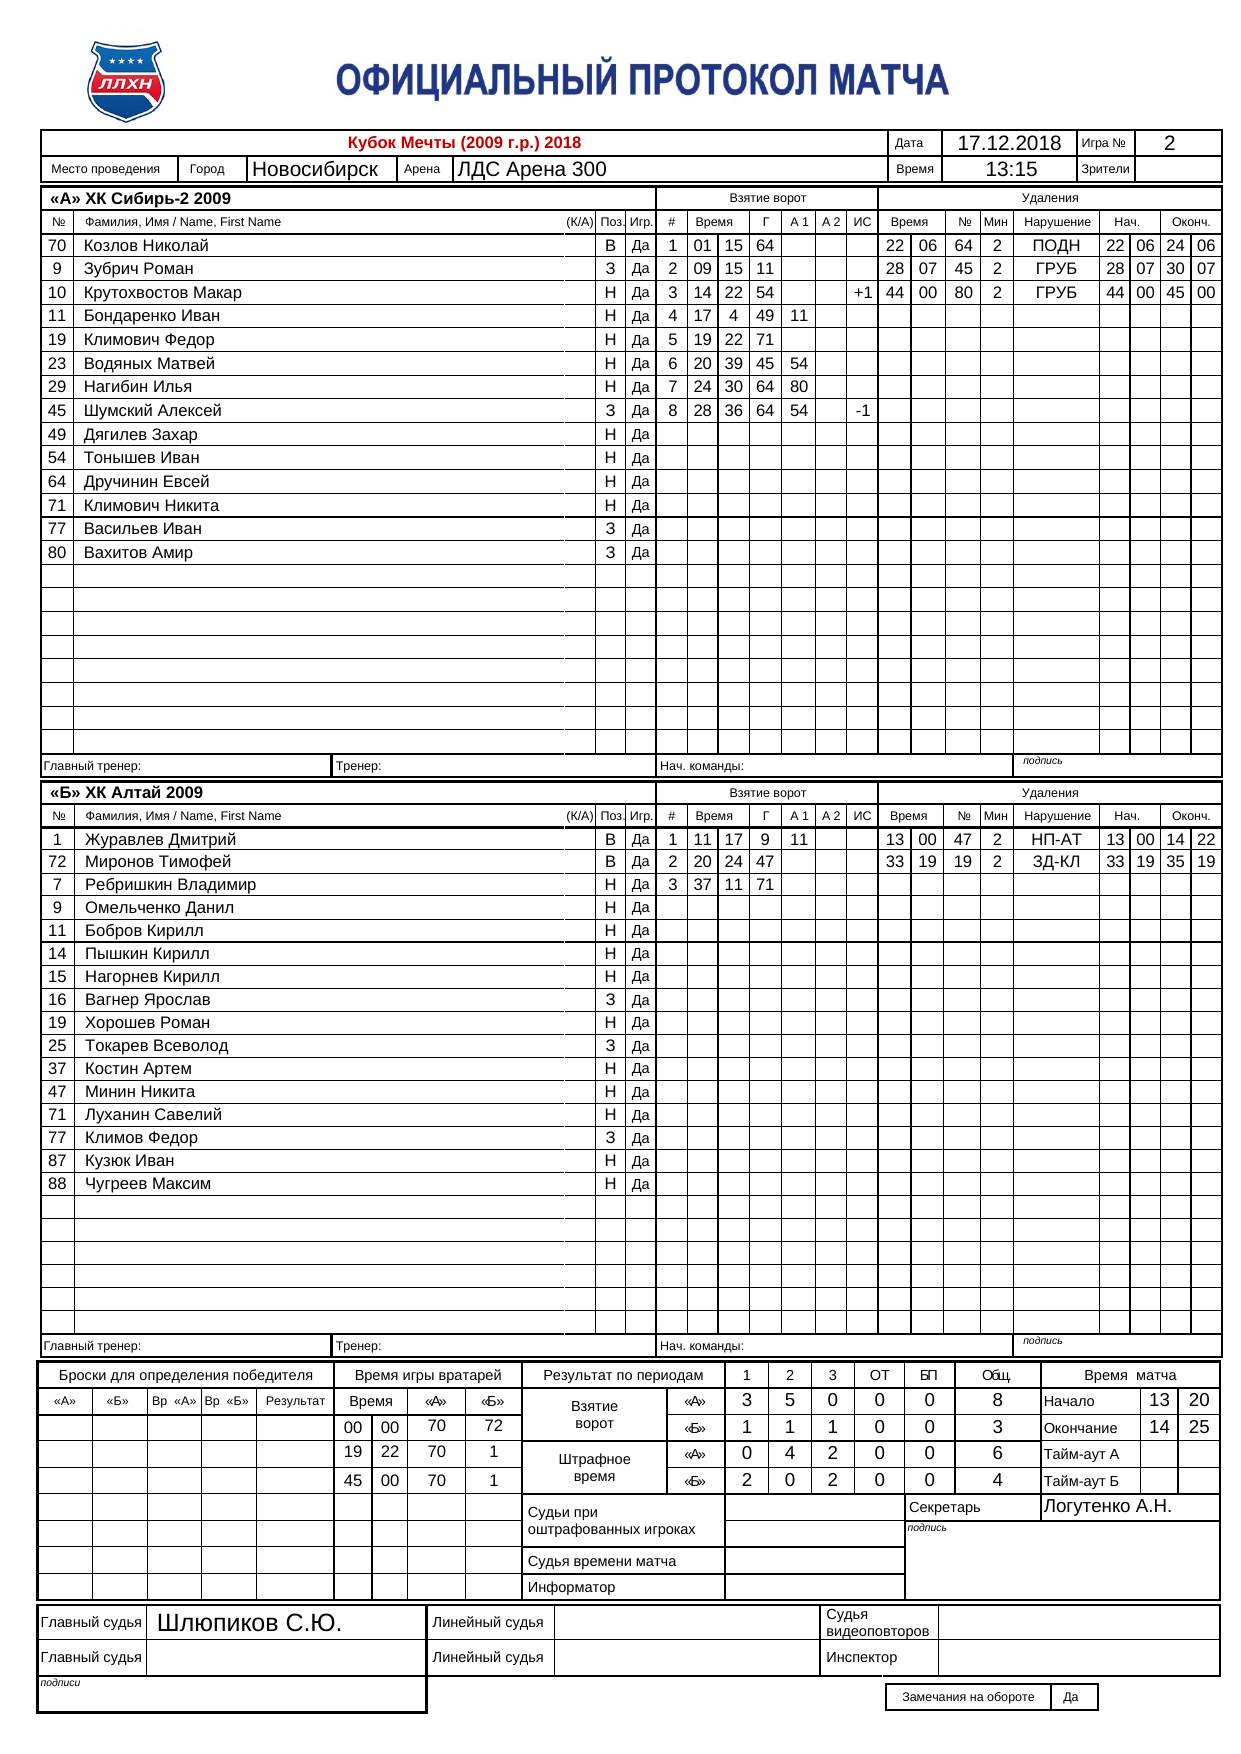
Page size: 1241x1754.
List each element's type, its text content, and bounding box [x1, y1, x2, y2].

table_cell [879, 352, 910, 374]
table_cell Результат [257, 1389, 333, 1413]
table_cell [428, 1677, 882, 1711]
table_cell [782, 235, 815, 256]
table_cell [657, 446, 687, 469]
table_cell [657, 518, 687, 540]
table_cell [726, 1495, 904, 1520]
table_cell [939, 1640, 1219, 1675]
table_cell [1131, 636, 1160, 658]
table_cell [565, 1127, 595, 1149]
table_cell [879, 518, 910, 540]
table_cell [626, 1242, 655, 1264]
table_cell [981, 1173, 1013, 1195]
table_cell [719, 683, 749, 706]
table_cell [657, 588, 687, 611]
table_cell [657, 1219, 687, 1241]
table_cell [879, 1265, 910, 1287]
table_cell [1161, 470, 1190, 493]
table_cell [879, 943, 910, 964]
table_cell [719, 730, 749, 753]
table_cell [782, 966, 815, 987]
table_cell [816, 352, 846, 374]
table_cell Н [596, 470, 625, 493]
table_cell [1014, 305, 1099, 327]
table_cell [1192, 1127, 1221, 1149]
table_cell [946, 683, 980, 706]
table_cell 11 [42, 920, 74, 941]
table_cell [373, 1494, 407, 1520]
table_cell [1100, 470, 1129, 493]
table_cell [1131, 1081, 1160, 1103]
table_cell 11 [782, 305, 815, 327]
table_cell Да [626, 423, 655, 445]
table_cell [981, 1219, 1013, 1241]
table_cell Тренер: [333, 755, 655, 776]
table_cell [257, 1574, 333, 1599]
table_cell [657, 541, 687, 564]
table_header Удаления [879, 783, 1221, 803]
table_cell 1 [726, 1415, 768, 1440]
table_cell [719, 1311, 749, 1333]
table_cell [782, 1219, 815, 1241]
table_cell 2 [657, 257, 687, 280]
table_cell 11 [719, 874, 749, 895]
table_cell [816, 659, 846, 682]
table_cell [1131, 1219, 1160, 1241]
table_cell [596, 588, 625, 611]
table_cell [750, 588, 781, 611]
table_cell 5 [657, 328, 687, 351]
table_cell [750, 1012, 781, 1033]
table_cell Поз. [596, 805, 625, 826]
table_cell Г [750, 805, 781, 826]
table_cell 13:15 [943, 157, 1076, 181]
table_cell Костин Артем [75, 1058, 564, 1079]
table_cell [565, 730, 595, 753]
table_cell [1014, 1288, 1099, 1310]
table_cell [1131, 920, 1160, 941]
table_cell [719, 423, 749, 445]
table_cell [1192, 1104, 1221, 1126]
table_cell [912, 1311, 943, 1333]
table_cell [1131, 518, 1160, 540]
table_cell [1161, 494, 1190, 516]
table_cell [596, 1265, 625, 1287]
table_cell [373, 1521, 407, 1546]
table_cell 13 [1100, 829, 1129, 849]
table_cell Н [596, 966, 625, 987]
table_cell [879, 659, 910, 682]
table_cell [42, 612, 73, 634]
table_cell [565, 235, 595, 256]
table_cell 16 [42, 989, 74, 1011]
table_cell 0 [855, 1442, 904, 1467]
table_cell [1131, 541, 1160, 564]
table_cell [93, 1547, 147, 1573]
table_cell [944, 943, 980, 964]
table_cell [688, 636, 717, 658]
table_cell [565, 352, 595, 374]
table_cell [657, 423, 687, 445]
table_cell [944, 989, 980, 1011]
table_cell [879, 1150, 910, 1172]
table_cell [688, 518, 717, 540]
table_cell [944, 1219, 980, 1241]
table_cell 15 [719, 257, 749, 280]
table_cell Вахитов Амир [74, 541, 564, 564]
table_cell [879, 1311, 910, 1333]
table_cell [688, 1081, 717, 1103]
table_cell [719, 470, 749, 493]
table_cell [816, 1150, 846, 1172]
table_cell [1014, 1242, 1099, 1264]
table_cell [782, 588, 815, 611]
table_cell [1161, 730, 1190, 753]
table_cell [981, 446, 1013, 469]
table_cell Главный судья [39, 1640, 146, 1675]
table_cell [847, 518, 877, 540]
table_cell [688, 423, 717, 445]
table_cell Да [626, 896, 655, 918]
table_cell [944, 1311, 980, 1333]
table_cell [408, 1494, 465, 1520]
table_cell [596, 683, 625, 706]
table_cell [565, 305, 595, 327]
table_cell [847, 896, 877, 918]
table_cell [688, 588, 717, 611]
table_cell 77 [42, 518, 73, 540]
table_cell [688, 1150, 717, 1172]
table_cell Н [596, 896, 625, 918]
table_cell [657, 1265, 687, 1287]
table_cell [1161, 989, 1190, 1011]
table_cell [816, 920, 846, 941]
table_cell 07 [912, 257, 945, 280]
table_cell 11 [782, 829, 815, 849]
table_header Броски для определения победителя [39, 1363, 333, 1387]
table_cell [626, 636, 655, 658]
table_cell [944, 1035, 980, 1057]
table_cell З [596, 518, 625, 540]
table_cell [847, 470, 877, 493]
table_cell [1100, 518, 1129, 540]
table_cell Да [626, 235, 655, 256]
table_cell [750, 1081, 781, 1103]
table_header «А» ХК Сибирь-2 2009 [42, 188, 655, 209]
table_cell [879, 565, 910, 587]
table_cell Место проведения [42, 157, 177, 181]
table_cell [1161, 1012, 1190, 1033]
table_cell [1131, 470, 1160, 493]
table_cell # [657, 805, 687, 826]
table_cell [565, 707, 595, 729]
table_cell [596, 659, 625, 682]
table_cell [1100, 874, 1129, 895]
table_cell [816, 1311, 846, 1333]
table_cell 19 [42, 328, 73, 351]
table_cell [596, 636, 625, 658]
table_cell [782, 257, 815, 280]
table_cell 47 [944, 829, 980, 849]
table_cell [1014, 896, 1099, 918]
table_cell Миронов Тимофей [75, 850, 564, 872]
table_cell 3 [956, 1415, 1040, 1440]
table_cell [565, 989, 595, 1011]
table_cell Н [596, 874, 625, 895]
table_cell [74, 636, 564, 658]
table_cell [1141, 1441, 1177, 1467]
table_cell Логутенко А.Н. [1042, 1495, 1219, 1520]
table_cell [1100, 707, 1129, 729]
table_cell [1100, 1265, 1129, 1287]
table_cell [816, 896, 846, 918]
table_cell [1141, 1468, 1177, 1493]
table_cell [1161, 588, 1190, 611]
table_cell [39, 1441, 92, 1467]
table_cell [879, 874, 910, 895]
table_cell [75, 1288, 564, 1310]
table_cell № [42, 805, 74, 826]
table_cell [1131, 683, 1160, 706]
table_cell [816, 305, 846, 327]
table_cell [816, 829, 846, 849]
table_cell Шлюпиков С.Ю. [147, 1606, 425, 1639]
table_cell [1161, 966, 1190, 987]
table_cell 11 [688, 829, 717, 849]
table_cell [596, 1311, 625, 1333]
table_cell [688, 1196, 717, 1218]
table_cell [1161, 659, 1190, 682]
table_cell [565, 966, 595, 987]
table_cell 2 [981, 257, 1013, 280]
table_cell Инспектор [821, 1640, 938, 1675]
table_cell Н [596, 423, 625, 445]
table_cell Взятие ворот [523, 1389, 666, 1440]
table_cell [782, 494, 815, 516]
table_cell [981, 989, 1013, 1011]
table_cell [1179, 1441, 1219, 1467]
table_cell Да [626, 1104, 655, 1126]
table_header Кубок Мечты (2009 г.р.) 2018 [42, 131, 887, 155]
table_cell 72 [42, 850, 74, 872]
table_cell [1014, 636, 1099, 658]
table_cell [75, 1196, 564, 1218]
table_cell «Б» [668, 1468, 724, 1493]
table_cell [981, 1127, 1013, 1149]
table_cell [912, 636, 945, 658]
table_cell [847, 352, 877, 374]
table_cell 07 [1192, 257, 1221, 280]
table_cell [688, 470, 717, 493]
table_cell [912, 1150, 943, 1172]
table_cell [1192, 1012, 1221, 1033]
table_cell [879, 1242, 910, 1264]
table_cell [148, 1468, 201, 1493]
table_cell [719, 920, 749, 941]
table_cell [782, 1035, 815, 1057]
table_cell [719, 896, 749, 918]
table_cell [1014, 399, 1099, 422]
table_cell [39, 1574, 92, 1599]
table_cell Да [626, 446, 655, 469]
table_cell [565, 829, 595, 849]
table_cell [1100, 588, 1129, 611]
table_cell 6 [657, 352, 687, 374]
table_cell [719, 707, 749, 729]
table_cell Козлов Николай [74, 235, 564, 256]
table_cell [782, 1012, 815, 1033]
table_cell [657, 1127, 687, 1149]
table_cell Да [626, 305, 655, 327]
table_cell [879, 989, 910, 1011]
table_cell [688, 659, 717, 682]
table_cell 7 [42, 874, 74, 895]
table_cell [816, 1242, 846, 1264]
table_cell [466, 1494, 521, 1520]
table_cell # [657, 211, 687, 233]
table_cell [816, 612, 846, 634]
table_cell [1161, 683, 1190, 706]
table_cell [946, 494, 980, 516]
table_cell [1100, 1058, 1129, 1079]
table_cell [39, 1494, 92, 1520]
table_cell [1100, 1173, 1129, 1195]
table_cell [42, 588, 73, 611]
table_cell [816, 399, 846, 422]
table_cell [1161, 1150, 1190, 1172]
table_cell [719, 1058, 749, 1079]
table_cell [912, 1058, 943, 1079]
table_cell [912, 1173, 943, 1195]
table_cell [657, 1081, 687, 1103]
table_cell Тренер: [333, 1335, 655, 1356]
table_cell Время [879, 211, 945, 233]
table_cell +1 [847, 281, 877, 303]
table_cell [565, 1311, 595, 1333]
table_cell [1014, 1311, 1099, 1333]
table_cell Да [626, 943, 655, 964]
table_cell [750, 565, 781, 587]
table_cell [1131, 989, 1160, 1011]
table_cell [912, 707, 945, 729]
table_cell 14 [1161, 829, 1190, 849]
table_cell 64 [750, 399, 781, 422]
table_cell [847, 1081, 877, 1103]
table_cell [944, 1173, 980, 1195]
table_cell Ребришкин Владимир [75, 874, 564, 895]
table_cell [944, 1265, 980, 1287]
table_header Замечания на обороте [887, 1685, 1050, 1709]
table_cell [847, 612, 877, 634]
table_cell [688, 989, 717, 1011]
table_cell [1100, 1081, 1129, 1103]
table_cell [719, 565, 749, 587]
table_cell [981, 730, 1013, 753]
table_cell [626, 1288, 655, 1310]
table_cell [39, 1468, 92, 1493]
table_cell Токарев Всеволод [75, 1035, 564, 1057]
table_cell Водяных Матвей [74, 352, 564, 374]
table_cell [847, 376, 877, 398]
table_cell 09 [688, 257, 717, 280]
table_cell Новосибирск [248, 157, 396, 181]
table_cell [688, 446, 717, 469]
table_cell 24 [719, 850, 749, 872]
table_cell 80 [946, 281, 980, 303]
table_cell [565, 1219, 595, 1241]
table_cell [719, 989, 749, 1011]
table_cell [1161, 920, 1190, 941]
table_cell [912, 328, 945, 351]
table_cell [657, 943, 687, 964]
table_cell [719, 1104, 749, 1126]
table_cell [1161, 1058, 1190, 1079]
table_cell [1161, 565, 1190, 587]
table_cell [1100, 352, 1129, 374]
table_cell [981, 612, 1013, 634]
table_cell [944, 1104, 980, 1126]
table_cell [565, 1104, 595, 1126]
table_cell [688, 707, 717, 729]
table_cell [1161, 1196, 1190, 1218]
table_cell Журавлев Дмитрий [75, 829, 564, 849]
table_cell Н [596, 1012, 625, 1033]
table_cell [782, 896, 815, 918]
table_cell [1100, 1311, 1129, 1333]
table_cell [1192, 1265, 1221, 1287]
table_cell 20 [688, 850, 717, 872]
table_cell [816, 683, 846, 706]
table_cell 1 [42, 829, 74, 849]
table_cell Крутохвостов Макар [74, 281, 564, 303]
table_cell Нагибин Илья [74, 376, 564, 398]
table_cell [565, 1196, 595, 1218]
table_cell 24 [1161, 235, 1190, 256]
table_cell [847, 541, 877, 564]
table_cell [565, 1265, 595, 1287]
table_cell подпись [1014, 755, 1221, 776]
table_cell 70 [408, 1468, 465, 1493]
table_cell [879, 636, 910, 658]
table_cell [688, 1265, 717, 1287]
table_cell [946, 399, 980, 422]
table_cell [1161, 376, 1190, 398]
table_cell [981, 352, 1013, 374]
table_cell Мин [981, 805, 1013, 826]
table_cell 80 [42, 541, 73, 564]
table_cell [1100, 541, 1129, 564]
table_cell [565, 850, 595, 872]
table_cell [944, 874, 980, 895]
table_cell [75, 1219, 564, 1241]
table_cell [1131, 1150, 1160, 1172]
table_cell [1131, 588, 1160, 611]
table_cell [565, 518, 595, 540]
table_cell [981, 874, 1013, 895]
table_cell [782, 943, 815, 964]
table_cell [981, 494, 1013, 516]
table_cell [1192, 1196, 1221, 1218]
table_cell [946, 636, 980, 658]
table_cell 88 [42, 1173, 74, 1195]
table_cell Да [626, 328, 655, 351]
table_cell Оконч. [1161, 211, 1221, 233]
table_cell 28 [879, 257, 910, 280]
table_cell [847, 636, 877, 658]
table_cell ГРУБ [1014, 257, 1099, 280]
table_cell 70 [42, 235, 73, 256]
table_cell [1131, 1196, 1160, 1218]
table_cell 7 [657, 376, 687, 398]
table_cell [782, 565, 815, 587]
table_cell 9 [42, 257, 73, 280]
table_cell [1161, 1265, 1190, 1287]
table_cell [847, 494, 877, 516]
table_cell Пышкин Кирилл [75, 943, 564, 964]
table_cell [1100, 1035, 1129, 1057]
table_cell [1131, 966, 1160, 987]
table_cell Время [688, 805, 749, 826]
table_cell [912, 1219, 943, 1241]
table_cell [1161, 1219, 1190, 1241]
table_cell [912, 376, 945, 398]
table_header Дата [889, 131, 941, 155]
table_cell 5 [769, 1389, 811, 1413]
table_cell [847, 707, 877, 729]
table_cell 64 [946, 235, 980, 256]
table_cell -1 [847, 399, 877, 422]
table_cell [1161, 518, 1190, 540]
table_cell [596, 1219, 625, 1241]
table_cell [1161, 636, 1190, 658]
table_cell [1014, 1104, 1099, 1126]
table_cell [816, 1219, 846, 1241]
table_cell [1014, 588, 1099, 611]
table_cell 2 [812, 1468, 854, 1493]
table_cell 33 [1100, 850, 1129, 872]
table_cell 1 [812, 1415, 854, 1440]
table_cell [782, 1265, 815, 1287]
table_cell [719, 1242, 749, 1264]
table_cell 9 [42, 896, 74, 918]
table_cell [981, 470, 1013, 493]
table_cell [782, 1081, 815, 1103]
table_cell 36 [719, 399, 749, 422]
table_cell [1100, 1242, 1129, 1264]
table_cell Да [626, 1058, 655, 1079]
table_cell [1100, 943, 1129, 964]
table_cell Вагнер Ярослав [75, 989, 564, 1011]
table_cell [847, 423, 877, 445]
table_cell Да [626, 966, 655, 987]
table_cell [1100, 1012, 1129, 1033]
table_cell [688, 494, 717, 516]
table_cell 44 [879, 281, 910, 303]
table_cell [1131, 1012, 1160, 1033]
table_cell [750, 423, 781, 445]
table_cell [1014, 352, 1099, 374]
table_cell [1100, 446, 1129, 469]
table_cell [93, 1441, 147, 1467]
table_cell [879, 470, 910, 493]
table_cell [1192, 1219, 1221, 1241]
table_cell [1161, 707, 1190, 729]
table_cell [816, 943, 846, 964]
table_cell [257, 1441, 333, 1467]
table_cell [816, 850, 846, 872]
table_cell 8 [956, 1389, 1040, 1413]
table_cell [626, 730, 655, 753]
table_cell [1131, 943, 1160, 964]
table_cell [626, 1219, 655, 1241]
table_cell № [944, 805, 980, 826]
table_cell [1161, 423, 1190, 445]
table_cell [1014, 920, 1099, 941]
table_cell [981, 1104, 1013, 1126]
table_cell [202, 1468, 256, 1493]
table_cell [879, 588, 910, 611]
table_cell [565, 281, 595, 303]
table_cell [1192, 541, 1221, 564]
table_header 17.12.2018 [943, 131, 1076, 155]
table_cell [565, 328, 595, 351]
table_cell [93, 1494, 147, 1520]
table_cell [1161, 612, 1190, 634]
table_cell [148, 1547, 201, 1573]
table_cell Вр «А» [148, 1389, 201, 1413]
table_cell [688, 1288, 717, 1310]
table_cell [912, 399, 945, 422]
table_cell [1099, 1682, 1220, 1711]
table_cell [944, 1242, 980, 1264]
table_cell [1100, 1288, 1129, 1310]
table_cell [657, 1196, 687, 1218]
table_cell Н [596, 1058, 625, 1079]
table_cell [1192, 588, 1221, 611]
table_cell [816, 257, 846, 280]
table_cell З [596, 1127, 625, 1149]
table_header Время игры вратарей [335, 1363, 521, 1387]
table_cell [1192, 636, 1221, 658]
table_cell [879, 1196, 910, 1218]
table_cell [946, 707, 980, 729]
table_cell [782, 989, 815, 1011]
table_cell [1192, 659, 1221, 682]
table_cell [1192, 943, 1221, 964]
table_cell [816, 565, 846, 587]
table_cell 45 [750, 352, 781, 374]
table_cell А 2 [816, 805, 846, 826]
table_cell [657, 1311, 687, 1333]
table_cell Н [596, 305, 625, 327]
table_cell Игр. [626, 211, 655, 233]
table_cell Город [179, 157, 246, 181]
table_cell 49 [750, 305, 781, 327]
table_cell [466, 1521, 521, 1546]
table_header 2 [769, 1363, 811, 1387]
table_cell [148, 1521, 201, 1546]
table_cell [565, 1150, 595, 1172]
table_cell [912, 1127, 943, 1149]
table_cell [750, 920, 781, 941]
table_cell [75, 1265, 564, 1287]
table_cell Бондаренко Иван [74, 305, 564, 327]
table_cell Да [626, 874, 655, 895]
table_cell [1192, 1242, 1221, 1264]
table_cell [565, 1058, 595, 1079]
table_cell [912, 943, 943, 964]
table_cell [981, 565, 1013, 587]
table_cell 19 [42, 1012, 74, 1033]
table_cell [1100, 1150, 1129, 1172]
table_cell [912, 1242, 943, 1264]
table_cell [42, 1219, 74, 1241]
table_cell Г [750, 211, 781, 233]
table_cell [555, 1606, 819, 1639]
table_cell 0 [905, 1415, 954, 1440]
table_cell [1161, 1173, 1190, 1195]
table_cell 06 [1131, 235, 1160, 256]
table_cell [782, 1127, 815, 1149]
table_cell [657, 966, 687, 987]
table_cell [1192, 1288, 1221, 1310]
table_cell [750, 1127, 781, 1149]
table_cell Н [596, 352, 625, 374]
table_cell [257, 1521, 333, 1546]
table_cell [74, 707, 564, 729]
table_cell [1161, 1288, 1190, 1310]
table_cell [879, 541, 910, 564]
table_cell [626, 1196, 655, 1218]
table_cell [782, 470, 815, 493]
table_header БП [905, 1363, 954, 1387]
table_cell [726, 1575, 904, 1599]
table_cell [1131, 423, 1160, 445]
table_cell [688, 920, 717, 941]
table_cell [657, 1288, 687, 1310]
table_cell 1 [657, 829, 687, 849]
table_cell 29 [42, 376, 73, 398]
table_cell [1131, 328, 1160, 351]
table_cell 1 [466, 1441, 521, 1467]
table_cell [148, 1441, 201, 1467]
table_cell [750, 730, 781, 753]
table_cell 2 [981, 850, 1013, 872]
table_cell [946, 588, 980, 611]
table_cell Да [626, 1150, 655, 1172]
table_cell [750, 1058, 781, 1079]
table_cell «Б» [93, 1389, 147, 1413]
table_cell [335, 1494, 371, 1520]
table_cell 0 [726, 1442, 768, 1467]
table_cell [879, 1104, 910, 1126]
table_cell Климович Никита [74, 494, 564, 516]
table_cell Н [596, 446, 625, 469]
table_cell [782, 1058, 815, 1079]
table_cell 37 [42, 1058, 74, 1079]
table_cell [147, 1640, 425, 1675]
table_cell [816, 989, 846, 1011]
table_cell [750, 659, 781, 682]
table_cell [565, 399, 595, 422]
table_cell [565, 920, 595, 941]
table_cell [1192, 376, 1221, 398]
table_cell 64 [42, 470, 73, 493]
table_cell [912, 1012, 943, 1033]
table_cell [981, 1150, 1013, 1172]
table_cell 80 [782, 376, 815, 398]
table_cell [946, 565, 980, 587]
table_cell 0 [905, 1389, 954, 1413]
table_cell [257, 1494, 333, 1520]
table_cell Н [596, 1081, 625, 1103]
table_cell ИС [847, 211, 877, 233]
table_cell [782, 1311, 815, 1333]
table_cell Окончание [1042, 1415, 1140, 1440]
table_cell 45 [946, 257, 980, 280]
table_cell [565, 1173, 595, 1195]
table_cell 22 [1100, 235, 1129, 256]
table_cell [596, 730, 625, 753]
table_cell [1014, 1219, 1099, 1241]
table_cell [1100, 659, 1129, 682]
table_cell [879, 423, 910, 445]
table_cell [373, 1547, 407, 1573]
table_cell Н [596, 920, 625, 941]
table_cell [912, 730, 945, 753]
table_cell [1100, 328, 1129, 351]
table_cell 33 [879, 850, 910, 872]
table_cell [1192, 446, 1221, 469]
table_cell [1161, 1081, 1190, 1103]
table_cell [1161, 943, 1190, 964]
table_cell 39 [719, 352, 749, 374]
table_cell Время [879, 805, 943, 826]
table_cell [1131, 494, 1160, 516]
table_cell 4 [956, 1468, 1040, 1493]
table_cell [847, 1012, 877, 1033]
table_cell Нач. команды: [657, 1335, 1012, 1356]
table_cell [688, 1058, 717, 1079]
table_cell Бобров Кирилл [75, 920, 564, 941]
table_cell [782, 1150, 815, 1172]
table_cell [816, 874, 846, 895]
table_header Взятие ворот [657, 188, 877, 209]
table_cell [1131, 446, 1160, 469]
table_cell [981, 636, 1013, 658]
table_cell [93, 1521, 147, 1546]
table_cell Н [596, 328, 625, 351]
table_cell [912, 565, 945, 587]
table_cell [1131, 1265, 1160, 1287]
table_cell [74, 659, 564, 682]
table_cell [1179, 1468, 1219, 1493]
table_cell [1131, 1311, 1160, 1333]
table_cell [1131, 612, 1160, 634]
table_cell А 1 [782, 805, 815, 826]
table_cell [750, 494, 781, 516]
table_cell 20 [1179, 1389, 1219, 1413]
table_cell [847, 966, 877, 987]
table_cell Да [626, 281, 655, 303]
table_cell [1100, 920, 1129, 941]
table_cell [335, 1547, 371, 1573]
table_cell [1161, 1127, 1190, 1149]
table_cell [750, 1173, 781, 1195]
table_cell [782, 874, 815, 895]
table_cell [1014, 328, 1099, 351]
table_cell [1014, 470, 1099, 493]
table_cell [719, 636, 749, 658]
table_cell [42, 730, 73, 753]
table_cell [981, 943, 1013, 964]
table_cell [42, 1242, 74, 1264]
table_cell [1014, 659, 1099, 682]
table_cell [719, 1196, 749, 1218]
table_cell [74, 683, 564, 706]
table_cell [1161, 1311, 1190, 1333]
table_cell [657, 1012, 687, 1033]
table_cell [1014, 707, 1099, 729]
table_cell [1014, 423, 1099, 445]
table_cell [626, 659, 655, 682]
table_cell [1014, 1081, 1099, 1103]
table_header Общ. [956, 1363, 1040, 1387]
table_cell [719, 1012, 749, 1033]
table_cell [1192, 896, 1221, 918]
table_cell 11 [750, 257, 781, 280]
table_cell 70 [408, 1441, 465, 1467]
table_cell [879, 1035, 910, 1057]
table_cell 17 [719, 829, 749, 849]
table_cell «А» [668, 1442, 724, 1467]
table_cell [816, 1035, 846, 1057]
table_cell 0 [855, 1415, 904, 1440]
table_cell подпись [906, 1522, 1219, 1599]
table_cell [688, 1311, 717, 1333]
table_cell [555, 1640, 819, 1675]
table_cell Да [626, 352, 655, 374]
table_cell [750, 1150, 781, 1172]
table_cell [1192, 966, 1221, 987]
table_cell 25 [1179, 1415, 1219, 1440]
table_cell Да [626, 257, 655, 280]
table_cell [148, 1494, 201, 1520]
table_cell «Б » [466, 1389, 521, 1413]
table_cell [74, 612, 564, 634]
table_cell [688, 1035, 717, 1057]
table_cell Фамилия, Имя / Name, First Name [74, 211, 565, 233]
table_cell Нач. [1100, 805, 1160, 826]
table_cell [1192, 565, 1221, 587]
table_cell [879, 683, 910, 706]
table_cell [565, 257, 595, 280]
table_cell 0 [812, 1389, 854, 1413]
table_cell [1100, 376, 1129, 398]
table_cell [750, 683, 781, 706]
table_cell «А» [39, 1389, 92, 1413]
table_cell 24 [688, 376, 717, 398]
table_cell Нагорнев Кирилл [75, 966, 564, 987]
table_cell 20 [688, 352, 717, 374]
table_cell [847, 1127, 877, 1149]
table_cell [719, 1127, 749, 1149]
table_cell [93, 1416, 147, 1440]
table_cell [912, 1288, 943, 1310]
table_cell [946, 730, 980, 753]
table_cell [782, 1104, 815, 1126]
table_cell [816, 281, 846, 303]
table_cell [719, 1173, 749, 1195]
table_cell 10 [42, 281, 73, 303]
table_cell [912, 423, 945, 445]
table_cell 77 [42, 1127, 74, 1149]
table_cell [981, 1058, 1013, 1079]
table_cell 45 [335, 1468, 371, 1493]
table_cell 00 [912, 281, 945, 303]
table_cell [750, 518, 781, 540]
table_cell [565, 541, 595, 564]
table_cell [1014, 541, 1099, 564]
table_cell ЛДС Арена 300 [454, 157, 887, 181]
table_cell Минин Никита [75, 1081, 564, 1103]
table_cell [1131, 352, 1160, 374]
table_cell В [596, 235, 625, 256]
table_cell [879, 612, 910, 634]
table_cell [981, 1265, 1013, 1287]
table_cell [719, 1265, 749, 1287]
table_cell Нарушение [1014, 211, 1099, 233]
table_cell 4 [769, 1442, 811, 1467]
table_cell [816, 1196, 846, 1218]
table_cell [847, 305, 877, 327]
table_cell [1131, 707, 1160, 729]
table_cell [879, 966, 910, 987]
table_header 2 [1136, 131, 1221, 155]
table_cell 44 [1100, 281, 1129, 303]
table_cell [657, 1150, 687, 1172]
table_cell [847, 1150, 877, 1172]
table_cell [847, 588, 877, 611]
table_cell Да [626, 829, 655, 849]
table_cell [946, 305, 980, 327]
table_cell [1131, 1104, 1160, 1126]
table_cell 19 [1192, 850, 1221, 872]
table_cell Н [596, 1150, 625, 1172]
table_cell [657, 470, 687, 493]
table_cell [626, 612, 655, 634]
table_cell [373, 1574, 407, 1599]
table_cell 71 [42, 1104, 74, 1126]
table_cell [1014, 612, 1099, 634]
table_cell Кузюк Иван [75, 1150, 564, 1172]
table_cell Да [626, 1035, 655, 1057]
table_cell [981, 966, 1013, 987]
table_cell [688, 1012, 717, 1033]
table_cell [946, 612, 980, 634]
table_cell [847, 730, 877, 753]
table_cell 19 [1131, 850, 1160, 872]
table_cell 00 [373, 1468, 407, 1493]
table_cell [816, 541, 846, 564]
table_cell [1192, 1035, 1221, 1057]
table_cell Тонышев Иван [74, 446, 564, 469]
table_cell 1 [466, 1468, 521, 1493]
table_cell [202, 1547, 256, 1573]
table_cell [847, 943, 877, 964]
table_cell [981, 399, 1013, 422]
table_cell [782, 1196, 815, 1218]
table_cell [847, 257, 877, 280]
table_cell [1192, 1173, 1221, 1195]
table_cell [726, 1521, 904, 1546]
table_cell [42, 565, 73, 587]
table_cell 00 [1131, 829, 1160, 849]
table_cell «А» [668, 1389, 724, 1413]
table_cell [816, 518, 846, 540]
table_cell [981, 920, 1013, 941]
table_cell [750, 446, 781, 469]
table_cell ПОДН [1014, 235, 1099, 256]
table_cell 2 [981, 281, 1013, 303]
table_cell [657, 659, 687, 682]
table_cell [847, 446, 877, 469]
table_cell 70 [408, 1416, 465, 1440]
table_cell [657, 636, 687, 658]
table_cell НП-АТ [1014, 829, 1099, 849]
table_cell [202, 1574, 256, 1599]
table_header Взятие ворот [657, 783, 877, 803]
table_cell 00 [1192, 281, 1221, 303]
table_cell [719, 1035, 749, 1057]
table_cell Да [626, 541, 655, 564]
table_cell [782, 328, 815, 351]
table_cell ИС [847, 805, 877, 826]
table_cell [879, 376, 910, 398]
table_cell [1161, 541, 1190, 564]
table_cell [1014, 943, 1099, 964]
table_cell [565, 612, 595, 634]
table_cell А 1 [782, 211, 815, 233]
table_cell 54 [782, 352, 815, 374]
table_cell [912, 305, 945, 327]
table_cell [148, 1416, 201, 1440]
table_cell В [596, 829, 625, 849]
table_cell [912, 1196, 943, 1218]
table_cell [847, 1311, 877, 1333]
table_cell [1131, 1058, 1160, 1079]
table_cell 47 [42, 1081, 74, 1103]
table_cell [688, 541, 717, 564]
table_cell [816, 494, 846, 516]
table_cell [944, 1196, 980, 1218]
table_cell [847, 874, 877, 895]
table_cell [981, 1081, 1013, 1103]
table_cell 17 [688, 305, 717, 327]
table_cell [42, 659, 73, 682]
table_cell [1161, 305, 1190, 327]
table_cell [944, 1150, 980, 1172]
table_cell [782, 612, 815, 634]
table_cell [912, 541, 945, 564]
table_cell [1014, 874, 1099, 895]
table_cell [1131, 1173, 1160, 1195]
table_cell [565, 1288, 595, 1310]
table_cell [816, 730, 846, 753]
table_cell [1192, 989, 1221, 1011]
table_cell [879, 1288, 910, 1310]
table_cell [782, 683, 815, 706]
table_cell [1192, 874, 1221, 895]
table_cell Нач. команды: [657, 755, 1012, 776]
table_cell 14 [42, 943, 74, 964]
table_cell [1100, 966, 1129, 987]
table_cell Н [596, 376, 625, 398]
table_cell [1136, 157, 1221, 181]
table_cell [39, 1416, 92, 1440]
table_cell [816, 1058, 846, 1079]
table_cell [688, 1173, 717, 1195]
table_cell [688, 612, 717, 634]
table_cell 64 [750, 376, 781, 398]
table_cell [1192, 352, 1221, 374]
table_cell [688, 896, 717, 918]
table_cell [816, 966, 846, 987]
table_cell [657, 707, 687, 729]
table_cell 54 [750, 281, 781, 303]
table_header Да [1052, 1685, 1097, 1709]
table_cell [565, 683, 595, 706]
table_cell [657, 612, 687, 634]
table_cell Климович Федор [74, 328, 564, 351]
table_cell [816, 470, 846, 493]
table_cell [847, 1035, 877, 1057]
table_cell [912, 896, 943, 918]
table_cell [1131, 565, 1160, 587]
table_cell 30 [1161, 257, 1190, 280]
table_cell ГРУБ [1014, 281, 1099, 303]
table_cell 47 [750, 850, 781, 872]
table_cell [816, 707, 846, 729]
table_cell [1192, 730, 1221, 753]
table_cell [879, 920, 910, 941]
table_cell [912, 920, 943, 941]
table_cell [42, 1196, 74, 1218]
table_cell 3 [726, 1389, 768, 1413]
table_cell 3 [657, 874, 687, 895]
table_cell 11 [42, 305, 73, 327]
table_cell [596, 1196, 625, 1218]
table_cell [1014, 446, 1099, 469]
table_cell [565, 494, 595, 516]
table_cell [981, 423, 1013, 445]
table_cell [981, 376, 1013, 398]
table_cell [847, 1104, 877, 1126]
table_cell [912, 989, 943, 1011]
table_cell [816, 1288, 846, 1310]
table_cell [1131, 1242, 1160, 1264]
table_cell [1100, 305, 1129, 327]
table_cell Зубрич Роман [74, 257, 564, 280]
table_cell 07 [1131, 257, 1160, 280]
table_cell 45 [1161, 281, 1190, 303]
table_cell «Б» [668, 1415, 724, 1440]
table_cell 14 [688, 281, 717, 303]
table_cell [1192, 683, 1221, 706]
table_cell [912, 1104, 943, 1126]
table_cell 00 [373, 1416, 407, 1440]
table_cell [565, 636, 595, 658]
table_cell Да [626, 399, 655, 422]
table_cell подпись [1014, 1335, 1221, 1356]
table_cell [657, 494, 687, 516]
table_cell [946, 541, 980, 564]
table_cell [750, 1104, 781, 1126]
table_cell [946, 423, 980, 445]
table_cell [1100, 636, 1129, 658]
table_cell [750, 636, 781, 658]
table_cell Главный тренер: [42, 755, 330, 776]
table_cell [657, 1058, 687, 1079]
table_cell [782, 1242, 815, 1264]
table_cell Штрафное время [523, 1442, 666, 1493]
table_cell [1131, 376, 1160, 398]
table_cell [912, 446, 945, 469]
table_cell Н [596, 281, 625, 303]
table_cell [596, 1242, 625, 1264]
table_cell [202, 1494, 256, 1520]
table_cell [1161, 1242, 1190, 1264]
table_cell [1014, 683, 1099, 706]
table_cell [879, 328, 910, 351]
table_cell [946, 376, 980, 398]
table_cell [1014, 1265, 1099, 1287]
table_cell Оконч. [1161, 805, 1221, 826]
table_cell [626, 683, 655, 706]
table_cell [719, 588, 749, 611]
table_cell [148, 1574, 201, 1599]
table_cell 4 [719, 305, 749, 327]
table_cell [1192, 1058, 1221, 1079]
table_cell [816, 1173, 846, 1195]
table_cell [1014, 1035, 1099, 1057]
table_cell [946, 518, 980, 540]
table_cell Арена [398, 157, 452, 181]
table_cell [1014, 376, 1099, 398]
table_cell [688, 565, 717, 587]
table_cell [657, 920, 687, 941]
table_cell [912, 1265, 943, 1287]
table_cell [42, 1265, 74, 1287]
table_cell 19 [944, 850, 980, 872]
table_header Результат по периодам [523, 1363, 724, 1387]
table_cell 71 [42, 494, 73, 516]
table_cell 15 [42, 966, 74, 987]
picture [5, 28, 1179, 129]
table_cell Да [626, 494, 655, 516]
table_cell [565, 446, 595, 469]
table_cell [816, 1081, 846, 1103]
table_cell [1161, 352, 1190, 374]
table_cell [750, 896, 781, 918]
table_cell [1192, 305, 1221, 327]
table_cell [202, 1441, 256, 1467]
table_cell Время [688, 211, 749, 233]
table_cell Да [626, 518, 655, 540]
table_cell [1100, 1196, 1129, 1218]
table_cell [657, 683, 687, 706]
table_cell [750, 1035, 781, 1057]
table_cell [335, 1574, 371, 1599]
table_cell [782, 1288, 815, 1310]
table_cell 9 [750, 829, 781, 849]
table_cell [75, 1311, 564, 1333]
table_cell [1100, 612, 1129, 634]
table_cell [912, 470, 945, 493]
table_cell [688, 943, 717, 964]
table_cell [981, 588, 1013, 611]
table_cell [565, 588, 595, 611]
table_cell 22 [879, 235, 910, 256]
table_cell [912, 1081, 943, 1103]
table_cell Да [626, 1012, 655, 1033]
table_cell [782, 518, 815, 540]
table_cell [408, 1521, 465, 1546]
table_cell 72 [466, 1416, 521, 1440]
table_cell [719, 1150, 749, 1172]
table_cell 1 [657, 235, 687, 256]
table_cell [1014, 1173, 1099, 1195]
table_cell [688, 966, 717, 987]
table_cell Информатор [523, 1575, 724, 1599]
table_cell [944, 1081, 980, 1103]
table_cell [879, 707, 910, 729]
table_cell Васильев Иван [74, 518, 564, 540]
table_cell 64 [750, 235, 781, 256]
table_cell [847, 565, 877, 587]
table_cell [626, 588, 655, 611]
table_header 1 [726, 1363, 768, 1387]
table_cell Да [626, 920, 655, 941]
table_cell [782, 541, 815, 564]
table_cell Линейный судья [428, 1640, 554, 1675]
table_cell [946, 446, 980, 469]
table_cell [565, 470, 595, 493]
table_header Время матча [1042, 1363, 1219, 1387]
table_cell Н [596, 1104, 625, 1126]
table_cell Вр «Б» [202, 1389, 256, 1413]
table_cell [565, 896, 595, 918]
table_cell Поз. [596, 211, 625, 233]
table_cell [750, 470, 781, 493]
table_cell [1192, 1311, 1221, 1333]
table_cell Н [596, 943, 625, 964]
table_cell [1014, 1058, 1099, 1079]
table_cell [408, 1547, 465, 1573]
table_cell [912, 352, 945, 374]
table_cell [879, 730, 910, 753]
table_cell 14 [1141, 1415, 1177, 1440]
table_cell [912, 966, 943, 987]
table_cell 22 [1192, 829, 1221, 849]
table_cell [944, 1288, 980, 1310]
table_cell [466, 1574, 521, 1599]
table_cell З [596, 541, 625, 564]
table_cell 0 [769, 1468, 811, 1493]
table_cell 22 [373, 1441, 407, 1467]
table_cell [981, 1035, 1013, 1057]
table_cell [626, 565, 655, 587]
table_cell [944, 1012, 980, 1033]
table_cell [257, 1468, 333, 1493]
table_cell [596, 1288, 625, 1310]
table_cell (К/А) [565, 805, 595, 826]
table_cell [688, 1127, 717, 1149]
table_cell [1100, 989, 1129, 1011]
table_cell [1014, 1012, 1099, 1033]
table_cell [750, 1219, 781, 1241]
table_cell [782, 850, 815, 872]
table_cell [1100, 1127, 1129, 1149]
table_cell Шумский Алексей [74, 399, 564, 422]
table_cell [596, 707, 625, 729]
table_cell [1100, 565, 1129, 587]
table_cell [565, 376, 595, 398]
table_cell [1192, 470, 1221, 493]
table_cell [74, 565, 564, 587]
table_cell [883, 1677, 1220, 1681]
table_cell [202, 1521, 256, 1546]
table_cell [719, 541, 749, 564]
table_cell 00 [335, 1416, 371, 1440]
table_cell Судьи при оштрафованных игроках [523, 1495, 724, 1546]
table_cell [944, 920, 980, 941]
table_cell [946, 659, 980, 682]
table_cell [944, 1127, 980, 1149]
table_cell Чугреев Максим [75, 1173, 564, 1195]
table_cell [565, 1081, 595, 1103]
table_cell 6 [956, 1442, 1040, 1467]
table_cell [981, 707, 1013, 729]
table_cell 8 [657, 399, 687, 422]
table_cell 00 [1131, 281, 1160, 303]
table_cell [879, 305, 910, 327]
table_cell 49 [42, 423, 73, 445]
table_cell Начало [1042, 1389, 1140, 1413]
table_cell Главный судья [39, 1606, 146, 1639]
table_cell [1014, 494, 1099, 516]
table_cell Климов Федор [75, 1127, 564, 1149]
table_cell 2 [981, 829, 1013, 849]
table_cell [816, 328, 846, 351]
table_cell [879, 446, 910, 469]
table_cell [657, 896, 687, 918]
table_cell [1161, 874, 1190, 895]
table_cell [1161, 1104, 1190, 1126]
table_cell Да [626, 1173, 655, 1195]
table_cell З [596, 257, 625, 280]
table_cell [719, 612, 749, 634]
table_cell [1161, 328, 1190, 351]
table_cell [1131, 1127, 1160, 1149]
table_cell [1014, 565, 1099, 587]
table_cell [782, 920, 815, 941]
table_cell [1192, 399, 1221, 422]
table_cell [719, 1081, 749, 1103]
table_cell [1192, 1081, 1221, 1103]
table_cell 23 [42, 352, 73, 374]
table_cell [879, 1219, 910, 1241]
table_cell [750, 1288, 781, 1310]
table_cell [944, 1058, 980, 1079]
table_cell [981, 518, 1013, 540]
table_cell [719, 659, 749, 682]
table_cell [750, 1265, 781, 1287]
table_cell [879, 1081, 910, 1103]
table_cell [626, 1265, 655, 1287]
table_cell [912, 1035, 943, 1057]
table_cell [466, 1547, 521, 1573]
table_cell Н [596, 1173, 625, 1195]
table_cell Да [626, 376, 655, 398]
table_cell [750, 1242, 781, 1264]
table_cell [1192, 423, 1221, 445]
table_cell [1100, 399, 1129, 422]
table_cell [1100, 423, 1129, 445]
table_cell [944, 966, 980, 987]
table_cell [93, 1468, 147, 1493]
table_cell Тайм-аут А [1042, 1441, 1140, 1467]
table_cell 2 [981, 235, 1013, 256]
table_cell [946, 352, 980, 374]
table_cell [42, 636, 73, 658]
table_cell [1014, 730, 1099, 753]
table_cell [816, 636, 846, 658]
table_cell [782, 281, 815, 303]
table_cell [1192, 494, 1221, 516]
table_cell [596, 612, 625, 634]
table_cell А 2 [816, 211, 846, 233]
table_cell [912, 683, 945, 706]
table_cell Зрители [1078, 157, 1134, 181]
table_header «Б» ХК Алтай 2009 [42, 783, 655, 803]
table_cell Судья видеоповторов [821, 1606, 938, 1639]
table_header Удаления [879, 188, 1221, 209]
table_cell [1131, 730, 1160, 753]
table_cell [1014, 989, 1099, 1011]
table_cell З [596, 989, 625, 1011]
table_cell Время [335, 1389, 407, 1413]
table_cell [847, 683, 877, 706]
table_cell [93, 1574, 147, 1599]
table_cell [847, 1058, 877, 1079]
table_cell [847, 1219, 877, 1241]
table_cell [257, 1416, 333, 1440]
table_cell [565, 565, 595, 587]
table_cell Дягилев Захар [74, 423, 564, 445]
table_cell [1192, 328, 1221, 351]
table_cell [726, 1548, 904, 1573]
table_cell [981, 683, 1013, 706]
table_cell [1131, 399, 1160, 422]
table_cell [981, 659, 1013, 682]
table_cell Мин [981, 211, 1013, 233]
table_cell [688, 1242, 717, 1264]
table_cell [944, 896, 980, 918]
table_cell [879, 1058, 910, 1079]
table_cell Да [626, 1081, 655, 1103]
table_cell [879, 896, 910, 918]
table_cell [565, 423, 595, 445]
table_cell [657, 1035, 687, 1057]
table_cell [1192, 707, 1221, 729]
table_cell подписи [39, 1677, 425, 1711]
table_cell [782, 446, 815, 469]
table_cell Тайм-аут Б [1042, 1468, 1140, 1493]
table_cell 0 [855, 1389, 904, 1413]
table_cell [750, 1196, 781, 1218]
table_cell [1100, 730, 1129, 753]
table_cell Дручинин Евсей [74, 470, 564, 493]
table_cell [1014, 1196, 1099, 1218]
table_cell [39, 1521, 92, 1546]
table_cell [565, 1242, 595, 1264]
table_cell Нарушение [1014, 805, 1099, 826]
table_cell [719, 446, 749, 469]
table_cell [816, 1265, 846, 1287]
table_cell [981, 1242, 1013, 1264]
table_cell [1192, 920, 1221, 941]
table_cell [816, 446, 846, 469]
table_cell 00 [912, 829, 943, 849]
table_cell Игр. [626, 805, 655, 826]
table_cell 35 [1161, 850, 1190, 872]
table_cell [912, 588, 945, 611]
table_cell [981, 1196, 1013, 1218]
table_cell Да [626, 1127, 655, 1149]
table_cell 19 [335, 1441, 371, 1467]
table_cell [42, 1288, 74, 1310]
table_cell [565, 1035, 595, 1057]
table_cell [782, 707, 815, 729]
table_cell 54 [42, 446, 73, 469]
table_cell [847, 829, 877, 849]
table_cell З [596, 399, 625, 422]
table_cell [1192, 518, 1221, 540]
table_cell [565, 874, 595, 895]
table_cell Главный тренер: [42, 1335, 330, 1356]
table_cell 25 [42, 1035, 74, 1057]
table_cell Линейный судья [428, 1606, 554, 1639]
table_cell № [42, 211, 73, 233]
table_cell 13 [1141, 1389, 1177, 1413]
table_cell [1100, 683, 1129, 706]
table_cell [626, 1311, 655, 1333]
table_cell В [596, 850, 625, 872]
table_cell [847, 1173, 877, 1195]
table_cell [816, 423, 846, 445]
table_cell [688, 1104, 717, 1126]
table_cell Да [626, 470, 655, 493]
table_cell Да [626, 989, 655, 1011]
table_cell [719, 518, 749, 540]
table_cell [657, 730, 687, 753]
table_cell [912, 612, 945, 634]
table_cell [39, 1547, 92, 1573]
table_cell [847, 850, 877, 872]
table_cell [42, 683, 73, 706]
table_cell 19 [688, 328, 717, 351]
table_cell [981, 1012, 1013, 1033]
table_cell [816, 235, 846, 256]
table_cell [981, 1311, 1013, 1333]
table_cell [816, 588, 846, 611]
table_cell [782, 423, 815, 445]
table_cell [750, 989, 781, 1011]
table_cell «А» [408, 1389, 465, 1413]
table_cell [750, 1311, 781, 1333]
table_cell 71 [750, 874, 781, 895]
table_cell [782, 1173, 815, 1195]
table_cell [939, 1606, 1219, 1639]
table_cell 0 [855, 1468, 904, 1493]
table_cell [1131, 1288, 1160, 1310]
table_cell [626, 707, 655, 729]
table_cell [879, 1173, 910, 1195]
table_cell 54 [782, 399, 815, 422]
table_cell [1100, 494, 1129, 516]
table_cell [565, 943, 595, 964]
table_cell 28 [1100, 257, 1129, 280]
table_cell Н [596, 494, 625, 516]
table_cell [782, 659, 815, 682]
table_cell (К/А) [565, 211, 595, 233]
table_cell [1014, 518, 1099, 540]
table_cell [981, 541, 1013, 564]
table_cell [1014, 1150, 1099, 1172]
table_cell 06 [912, 235, 945, 256]
table_cell [1131, 659, 1160, 682]
table_cell [981, 328, 1013, 351]
table_cell 4 [657, 305, 687, 327]
table_cell [688, 1219, 717, 1241]
table_cell [981, 896, 1013, 918]
table_cell [1131, 896, 1160, 918]
table_header ОТ [855, 1363, 904, 1387]
table_cell 01 [688, 235, 717, 256]
table_cell 19 [912, 850, 943, 872]
table_cell 0 [905, 1442, 954, 1467]
table_cell [847, 989, 877, 1011]
table_cell Судья времени матча [523, 1548, 724, 1573]
table_cell [782, 636, 815, 658]
table_cell Хорошев Роман [75, 1012, 564, 1033]
table_cell [750, 707, 781, 729]
table_cell [565, 1012, 595, 1033]
table_cell [879, 1012, 910, 1033]
table_cell 45 [42, 399, 73, 422]
table_cell [1192, 612, 1221, 634]
table_cell 87 [42, 1150, 74, 1172]
table_cell 0 [905, 1468, 954, 1493]
table_cell [1100, 1219, 1129, 1241]
table_cell [912, 518, 945, 540]
table_cell [847, 1265, 877, 1287]
table_cell [879, 494, 910, 516]
table_cell [75, 1242, 564, 1264]
table_cell [257, 1547, 333, 1573]
table_cell [816, 1012, 846, 1033]
table_cell [816, 1104, 846, 1126]
table_cell [1161, 1035, 1190, 1057]
table_cell [750, 943, 781, 964]
table_header Игра № [1078, 131, 1134, 155]
table_cell 37 [688, 874, 717, 895]
table_cell [42, 1311, 74, 1333]
table_cell 1 [769, 1415, 811, 1440]
table_cell Нач. [1100, 211, 1160, 233]
table_cell [719, 1288, 749, 1310]
table_cell [847, 659, 877, 682]
table_cell [879, 1127, 910, 1149]
table_cell [202, 1416, 256, 1440]
table_cell [565, 659, 595, 682]
table_cell [847, 1196, 877, 1218]
table_cell 22 [719, 281, 749, 303]
table_cell [1100, 896, 1129, 918]
table_cell 2 [726, 1468, 768, 1493]
table_cell [981, 305, 1013, 327]
table_cell [946, 470, 980, 493]
table_cell [847, 1242, 877, 1264]
table_cell [1161, 896, 1190, 918]
table_cell [719, 494, 749, 516]
table_cell [946, 328, 980, 351]
table_cell ЗД-КЛ [1014, 850, 1099, 872]
table_cell Фамилия, Имя / Name, First Name [75, 805, 565, 826]
table_cell [1161, 446, 1190, 469]
table_cell 13 [879, 829, 910, 849]
table_cell Омельченко Данил [75, 896, 564, 918]
table_cell 22 [719, 328, 749, 351]
table_cell [1131, 874, 1160, 895]
table_cell [1192, 1150, 1221, 1172]
table_cell З [596, 1035, 625, 1057]
table_cell [879, 399, 910, 422]
table_cell [657, 1173, 687, 1195]
table_cell [74, 730, 564, 753]
table_cell [847, 235, 877, 256]
table_cell [912, 659, 945, 682]
table_cell [657, 989, 687, 1011]
table_cell [782, 730, 815, 753]
table_cell [688, 730, 717, 753]
table_cell [596, 565, 625, 587]
table_cell [847, 920, 877, 941]
table_cell [750, 612, 781, 634]
table_cell [1014, 966, 1099, 987]
table_cell 28 [688, 399, 717, 422]
table_cell 15 [719, 235, 749, 256]
table_cell № [946, 211, 980, 233]
table_cell 2 [657, 850, 687, 872]
table_cell [847, 328, 877, 351]
table_cell [1161, 399, 1190, 422]
table_cell [981, 1288, 1013, 1310]
table_cell [750, 966, 781, 987]
table_cell 06 [1192, 235, 1221, 256]
table_cell [750, 541, 781, 564]
table_cell 30 [719, 376, 749, 398]
table_cell [912, 494, 945, 516]
table_cell Луханин Савелий [75, 1104, 564, 1126]
table_cell [816, 1127, 846, 1149]
table_cell [719, 1219, 749, 1241]
table_cell [74, 588, 564, 611]
table_cell Да [626, 850, 655, 872]
table_cell [1014, 1127, 1099, 1149]
table_cell [408, 1574, 465, 1599]
table_cell [335, 1521, 371, 1546]
table_cell [816, 376, 846, 398]
table_cell [1100, 1104, 1129, 1126]
table_cell [688, 683, 717, 706]
table_cell Секретарь [906, 1495, 1040, 1520]
table_cell [657, 1104, 687, 1126]
table_cell [847, 1288, 877, 1310]
table_cell [657, 1242, 687, 1264]
table_cell [719, 966, 749, 987]
table_cell [657, 565, 687, 587]
table_cell [912, 874, 943, 895]
table_cell [1131, 305, 1160, 327]
table_cell Время [889, 157, 941, 181]
table_cell [719, 943, 749, 964]
table_cell 3 [657, 281, 687, 303]
table_header 3 [812, 1363, 854, 1387]
table_cell 2 [812, 1442, 854, 1467]
table_cell [42, 707, 73, 729]
table_cell 71 [750, 328, 781, 351]
table_cell [1131, 1035, 1160, 1057]
